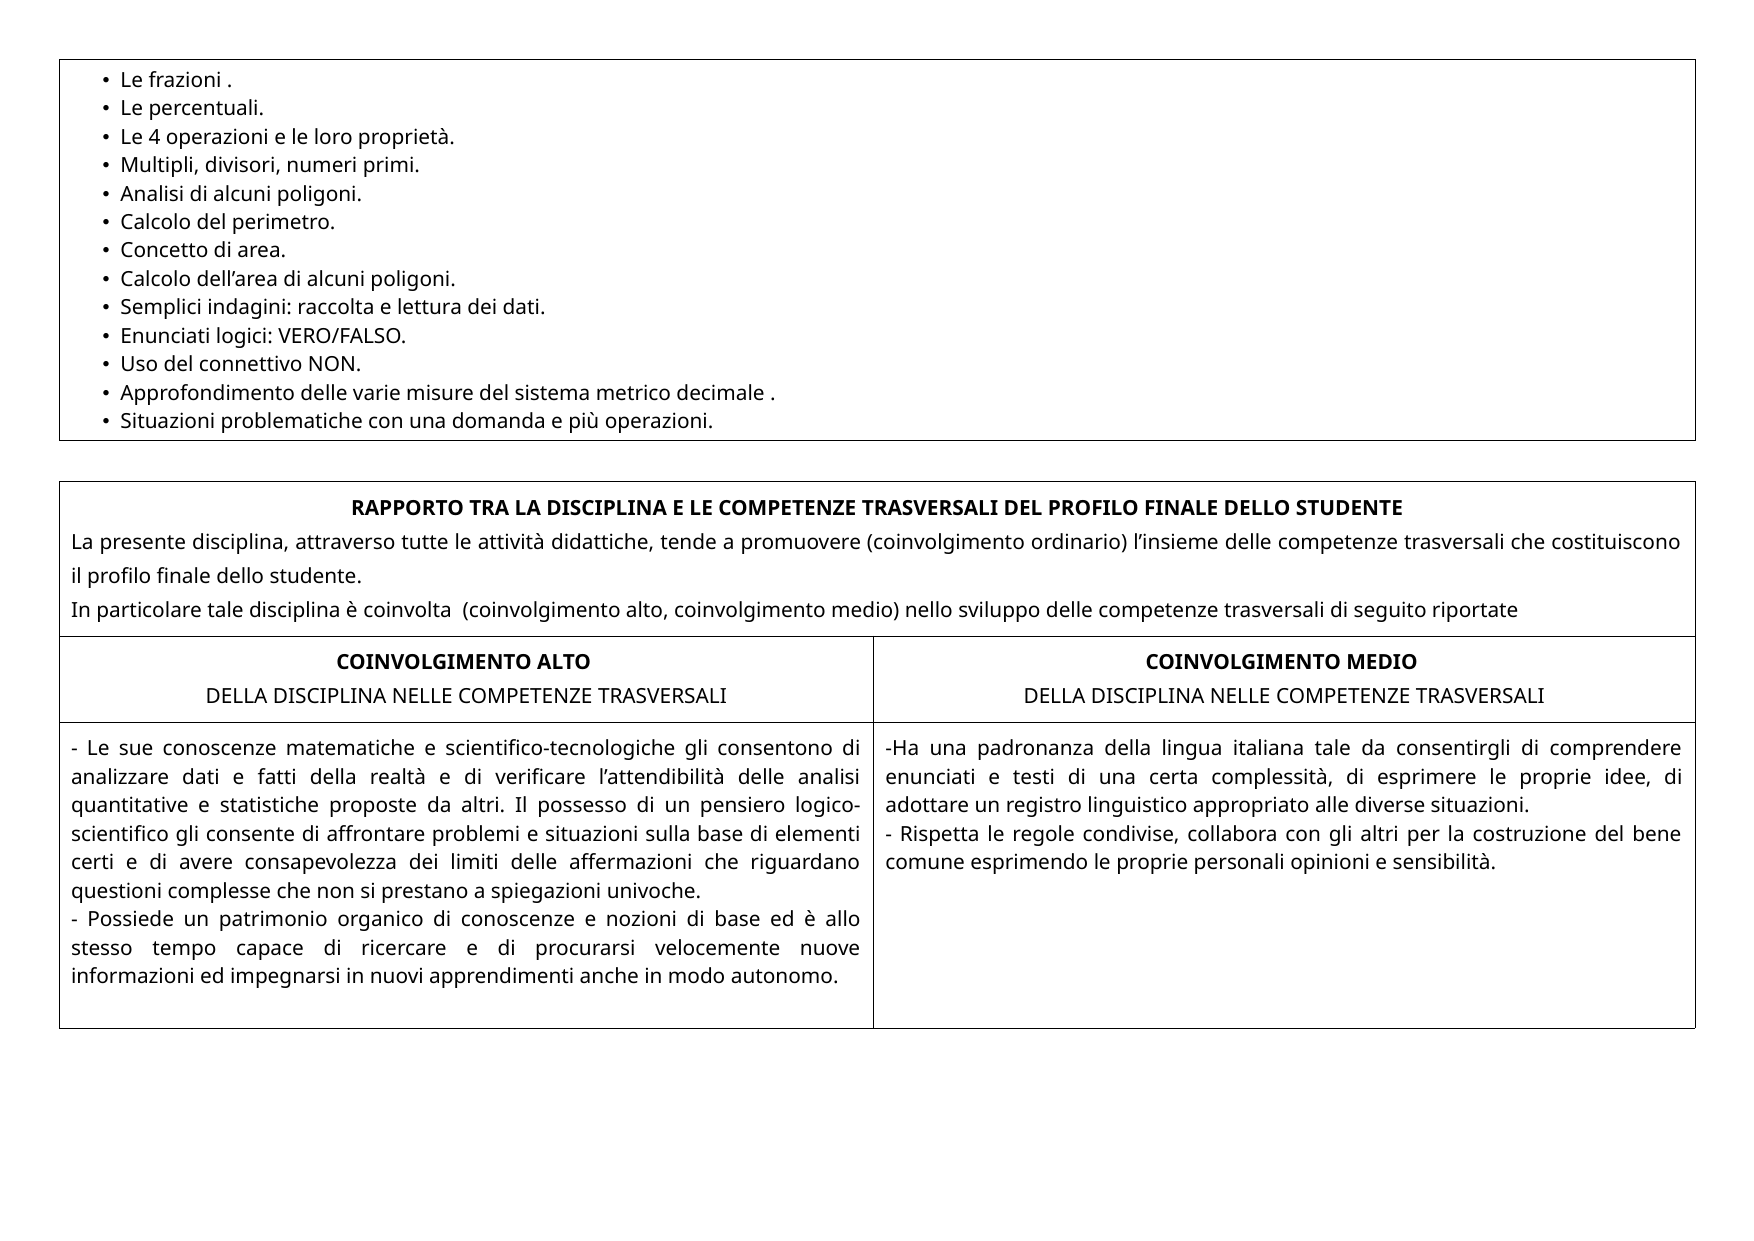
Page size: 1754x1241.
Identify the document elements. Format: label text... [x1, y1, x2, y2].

table_header RAPPORTO TRA LA DISCIPLINA E LE COMPETENZE TRASVERSALI DEL PROFILO FINALE DELLO STUDENTE La presente disciplina, attraverso tutte le attività didattiche, tende a promuovere (coinvolgimento ordinario) l’insieme delle competenze trasversali che costituiscono il profilo finale dello studente. In particolare tale disciplina è coinvolta (coinvolgimento alto, coinvolgimento medio) nello sviluppo delle competenze trasversali di seguito riportate [60, 482, 1695, 636]
table_cell -Ha una padronanza della lingua italiana tale da consentirgli di comprendere enunciati e testi di una certa complessità, di esprimere le proprie idee, di adottare un registro linguistico appropriato alle diverse situazioni. - Rispetta le regole condivise, collabora con gli altri per la costruzione del bene comune esprimendo le proprie personali opinioni e sensibilità. [874, 723, 1695, 1028]
table_cell - Le sue conoscenze matematiche e scientifico-tecnologiche gli consentono di analizzare dati e fatti della realtà e di verificare l’attendibilità delle analisi quantitative e statistiche proposte da altri. Il possesso di un pensiero logico-scientifico gli consente di affrontare problemi e situazioni sulla base di elementi certi e di avere consapevolezza dei limiti delle affermazioni che riguardano questioni complesse che non si prestano a spiegazioni univoche. - Possiede un patrimonio organico di conoscenze e nozioni di base ed è allo stesso tempo capace di ricercare e di procurarsi velocemente nuove informazioni ed impegnarsi in nuovi apprendimenti anche in modo autonomo. [60, 723, 873, 1028]
table_cell COINVOLGIMENTO MEDIO DELLA DISCIPLINA NELLE COMPETENZE TRASVERSALI [874, 637, 1695, 722]
table_cell I numeri fino ai milioni e oltre (lettura e scrittura, confronto e ordinamento, valore posizionale). I numeri relativi. Le frazioni . Le percentuali. Le 4 operazioni e le loro proprietà. Multipli, divisori, numeri primi. Analisi di alcuni poligoni. Calcolo del perimetro. Concetto di area. Calcolo dell’area di alcuni poligoni. Semplici indagini: raccolta e lettura dei dati. Enunciati logici: VERO/FALSO. Uso del connettivo NON. Approfondimento delle varie misure del sistema metrico decimale . Situazioni problematiche con una domanda e più operazioni. [60, 60, 1695, 440]
table_cell COINVOLGIMENTO ALTO DELLA DISCIPLINA NELLE COMPETENZE TRASVERSALI [60, 637, 873, 722]
